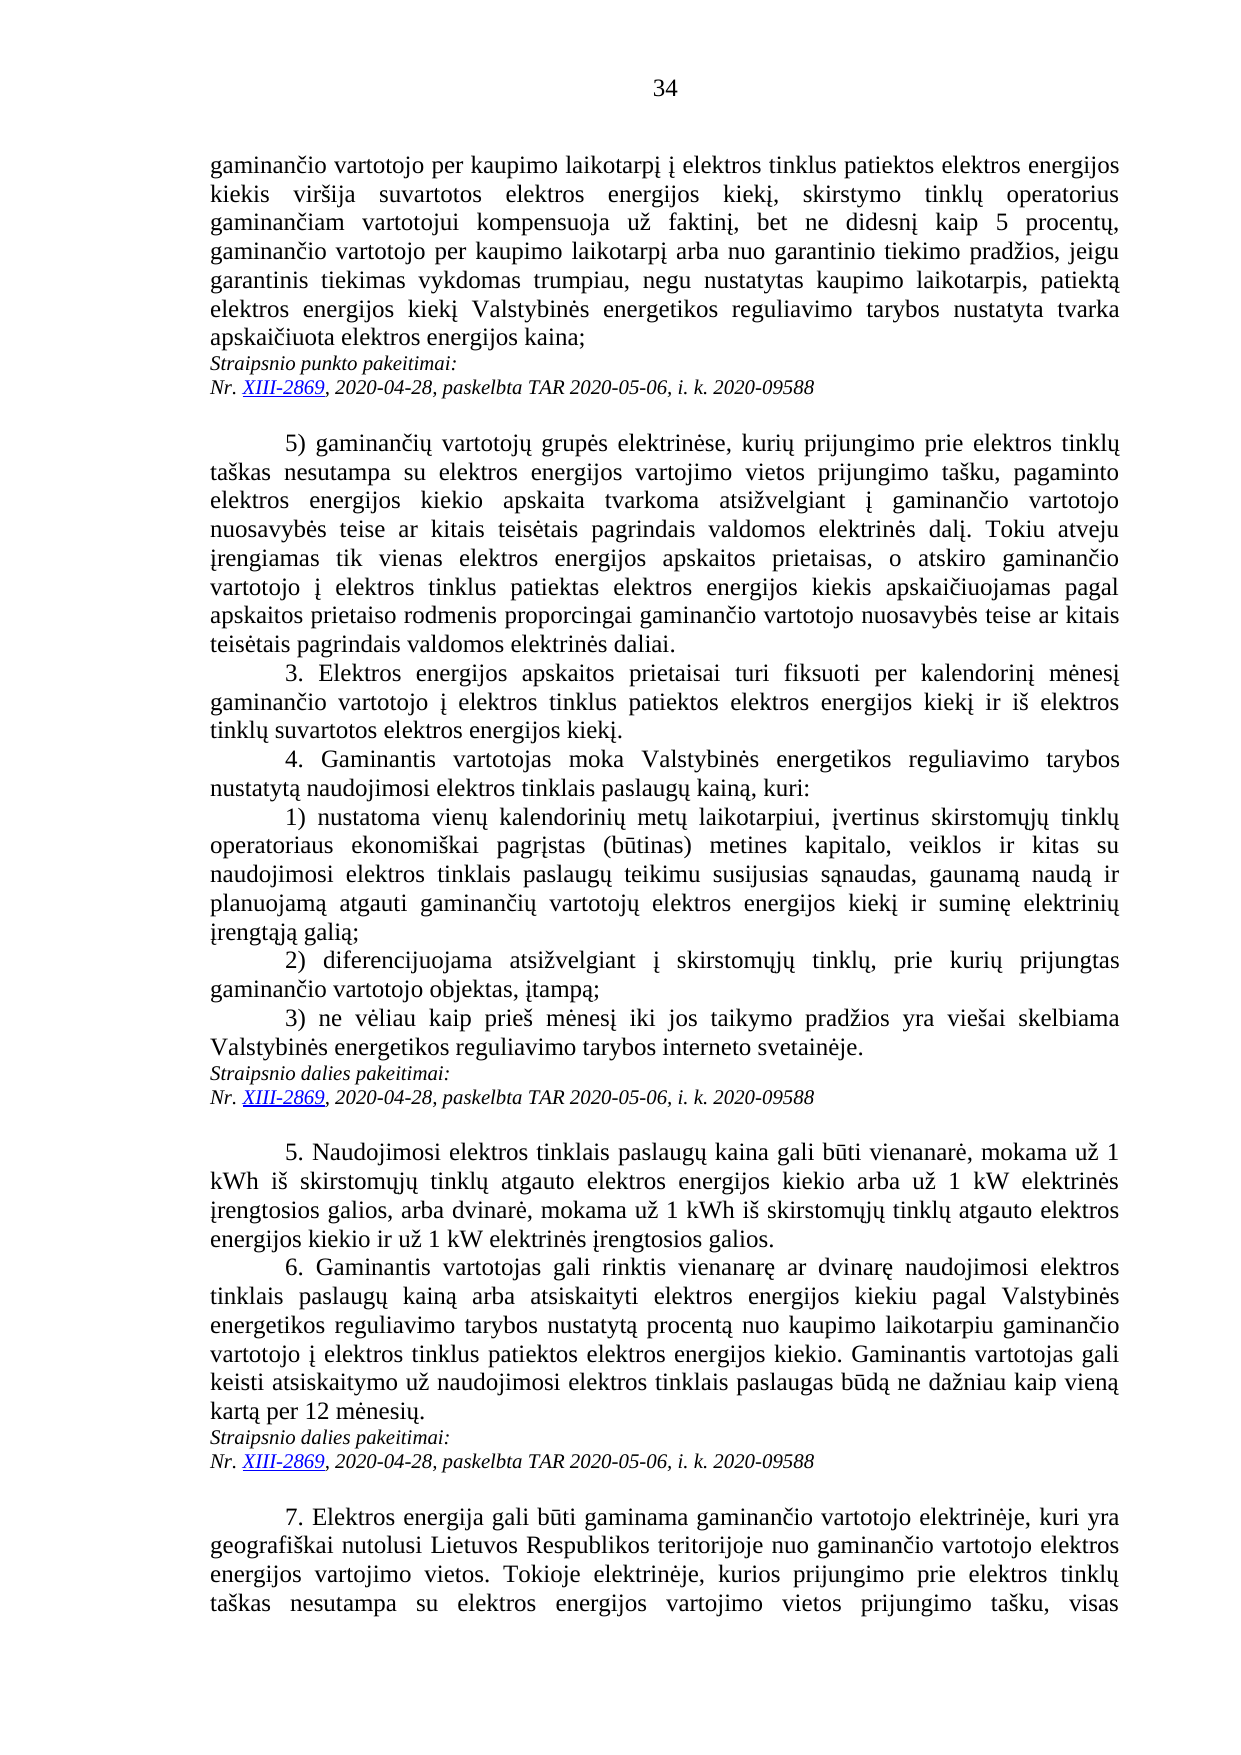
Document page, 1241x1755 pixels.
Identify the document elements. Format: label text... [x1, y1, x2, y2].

text 7. Elektros energija gali būti gaminama gaminančio vartotojo elektrinėje, kuri yra geografiškai nutolusi Lietuvos Respublikos teritorijoje nuo gaminančio vartotojo elektros energijos vartojimo vietos. Tokioje elektrinėje, kurios prijungimo prie elektros tinklų taškas nesutampa su elektros energijos vartojimo vietos prijungimo tašku, visas [210, 1502, 1120, 1617]
text 6. Gaminantis vartotojas gali rinktis vienanarę ar dvinarę naudojimosi elektros tinklais paslaugų kainą arba atsiskaityti elektros energijos kiekiu pagal Valstybinės energetikos reguliavimo tarybos nustatytą procentą nuo kaupimo laikotarpiu gaminančio vartotojo į elektros tinklus patiektos elektros energijos kiekio. Gaminantis vartotojas gali keisti atsiskaitymo už naudojimosi elektros tinklais paslaugas būdą ne dažniau kaip vieną kartą per 12 mėnesių. [210, 1252, 1120, 1425]
text 2) diferencijuojama atsižvelgiant į skirstomųjų tinklų, prie kurių prijungtas gaminančio vartotojo objektas, įtampą; [210, 946, 1120, 1003]
text Nr. XIII-2869, 2020-04-28, paskelbta TAR 2020-05-06, i. k. 2020-09588 [210, 1449, 1120, 1473]
text 3. Elektros energijos apskaitos prietaisai turi fiksuoti per kalendorinį mėnesį gaminančio vartotojo į elektros tinklus patiektos elektros energijos kiekį ir iš elektros tinklų suvartotos elektros energijos kiekį. [210, 658, 1120, 744]
text Straipsnio punkto pakeitimai: [210, 351, 1120, 375]
text Straipsnio dalies pakeitimai: [210, 1425, 1120, 1449]
text 5) gaminančių vartotojų grupės elektrinėse, kurių prijungimo prie elektros tinklų taškas nesutampa su elektros energijos vartojimo vietos prijungimo tašku, pagaminto elektros energijos kiekio apskaita tvarkoma atsižvelgiant į gaminančio vartotojo nuosavybės teise ar kitais teisėtais pagrindais valdomos elektrinės dalį. Tokiu atveju įrengiamas tik vienas elektros energijos apskaitos prietaisas, o atskiro gaminančio vartotojo į elektros tinklus patiektas elektros energijos kiekis apskaičiuojamas pagal apskaitos prietaiso rodmenis proporcingai gaminančio vartotojo nuosavybės teise ar kitais teisėtais pagrindais valdomos elektrinės daliai. [210, 428, 1120, 658]
text Straipsnio dalies pakeitimai: [210, 1061, 1120, 1085]
text Nr. XIII-2869, 2020-04-28, paskelbta TAR 2020-05-06, i. k. 2020-09588 [210, 1085, 1120, 1109]
text 3) ne vėliau kaip prieš mėnesį iki jos taikymo pradžios yra viešai skelbiama Valstybinės energetikos reguliavimo tarybos interneto svetainėje. [210, 1003, 1120, 1061]
text Nr. XIII-2869, 2020-04-28, paskelbta TAR 2020-05-06, i. k. 2020-09588 [210, 375, 1120, 399]
text 1) nustatoma vienų kalendorinių metų laikotarpiui, įvertinus skirstomųjų tinklų operatoriaus ekonomiškai pagrįstas (būtinas) metines kapitalo, veiklos ir kitas su naudojimosi elektros tinklais paslaugų teikimu susijusias sąnaudas, gaunamą naudą ir planuojamą atgauti gaminančių vartotojų elektros energijos kiekį ir suminę elektrinių įrengtąją galią; [210, 802, 1120, 946]
text 5. Naudojimosi elektros tinklais paslaugų kaina gali būti vienanarė, mokama už 1 kWh iš skirstomųjų tinklų atgauto elektros energijos kiekio arba už 1 kW elektrinės įrengtosios galios, arba dvinarė, mokama už 1 kWh iš skirstomųjų tinklų atgauto elektros energijos kiekio ir už 1 kW elektrinės įrengtosios galios. [210, 1137, 1120, 1252]
text gaminančio vartotojo per kaupimo laikotarpį į elektros tinklus patiektos elektros energijos kiekis viršija suvartotos elektros energijos kiekį, skirstymo tinklų operatorius gaminančiam vartotojui kompensuoja už faktinį, bet ne didesnį kaip 5 procentų, gaminančio vartotojo per kaupimo laikotarpį arba nuo garantinio tiekimo pradžios, jeigu garantinis tiekimas vykdomas trumpiau, negu nustatytas kaupimo laikotarpis, patiektą elektros energijos kiekį Valstybinės energetikos reguliavimo tarybos nustatyta tvarka apskaičiuota elektros energijos kaina; [210, 150, 1120, 351]
text 4. Gaminantis vartotojas moka Valstybinės energetikos reguliavimo tarybos nustatytą naudojimosi elektros tinklais paslaugų kainą, kuri: [210, 744, 1120, 802]
